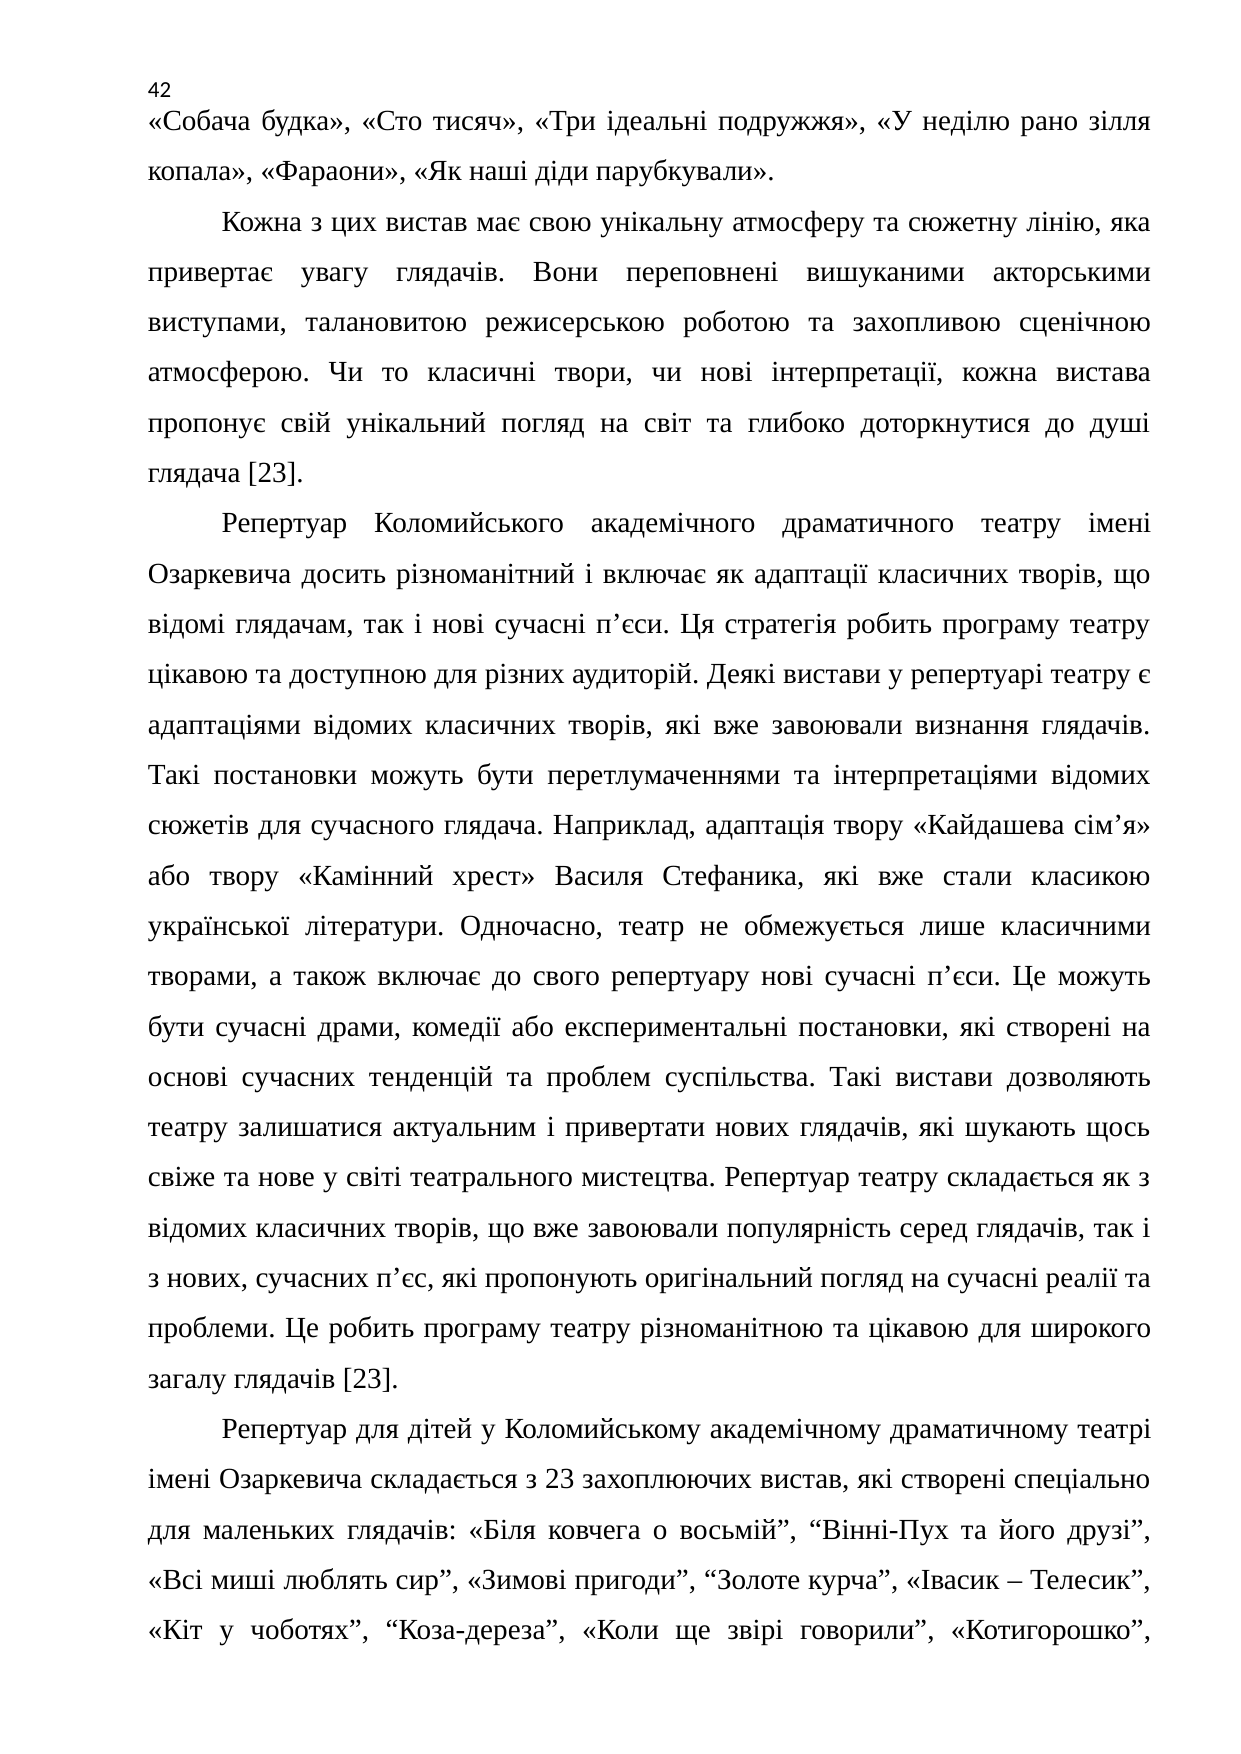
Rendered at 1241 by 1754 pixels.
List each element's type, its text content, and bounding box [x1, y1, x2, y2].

text «Собача будка», «Сто тисяч», «Три ідеальні подружжя», «У неділю рано зілля копала», «Фараони», «Як наші діди парубкували». [148, 103, 1152, 187]
text Кожна з цих вистав має свою унікальну атмосферу та сюжетну лінію, яка привертає увагу глядачів. Вони переповнені вишуканими акторськими виступами, талановитою режисерською роботою та захопливою сценічною атмосферою. Чи то класичні твори, чи нові інтерпретації, кожна вистава пропонує свій унікальний погляд на світ та глибоко доторкнутися до душі глядача [23]. [148, 204, 1152, 489]
text Репертуар для дітей у Коломийському академічному драматичному театрі імені Озаркевича складається з 23 захоплюючих вистав, які створені спеціально для маленьких глядачів: «Біля ковчега о восьмій”, “Вінні-Пух та його друзі”, «Всі миші люблять сир”, «Зимові пригоди”, “Золоте курча”, «Івасик – Телесик”, «Кіт у чоботях”, “Коза-дереза”, «Коли ще звірі говорили”, «Котигорошко”, [148, 1411, 1152, 1646]
text Репертуар Коломийського академічного драматичного театру імені Озаркевича досить різноманітний і включає як адаптації класичних творів, що відомі глядачам, так і нові сучасні п’єси. Ця стратегія робить програму театру цікавою та доступною для різних аудиторій. Деякі вистави у репертуарі театру є адаптаціями відомих класичних творів, які вже завоювали визнання глядачів. Такі постановки можуть бути перетлумаченнями та інтерпретаціями відомих сюжетів для сучасного глядача. Наприклад, адаптація твору «Кайдашева сім’я» або твору «Камінний хрест» Василя Стефаника, які вже стали класикою української літератури. Одночасно, театр не обмежується лише класичними творами, а також включає до свого репертуару нові сучасні п’єси. Це можуть бути сучасні драми, комедії або експериментальні постановки, які створені на основі сучасних тенденцій та проблем суспільства. Такі вистави дозволяють театру залишатися актуальним і привертати нових глядачів, які шукають щось свіже та нове у світі театрального мистецтва. Репертуар театру складається як з відомих класичних творів, що вже завоювали популярність серед глядачів, так і з нових, сучасних п’єс, які пропонують оригінальний погляд на сучасні реалії та проблеми. Це робить програму театру різноманітною та цікавою для широкого загалу глядачів [23]. [148, 506, 1152, 1394]
